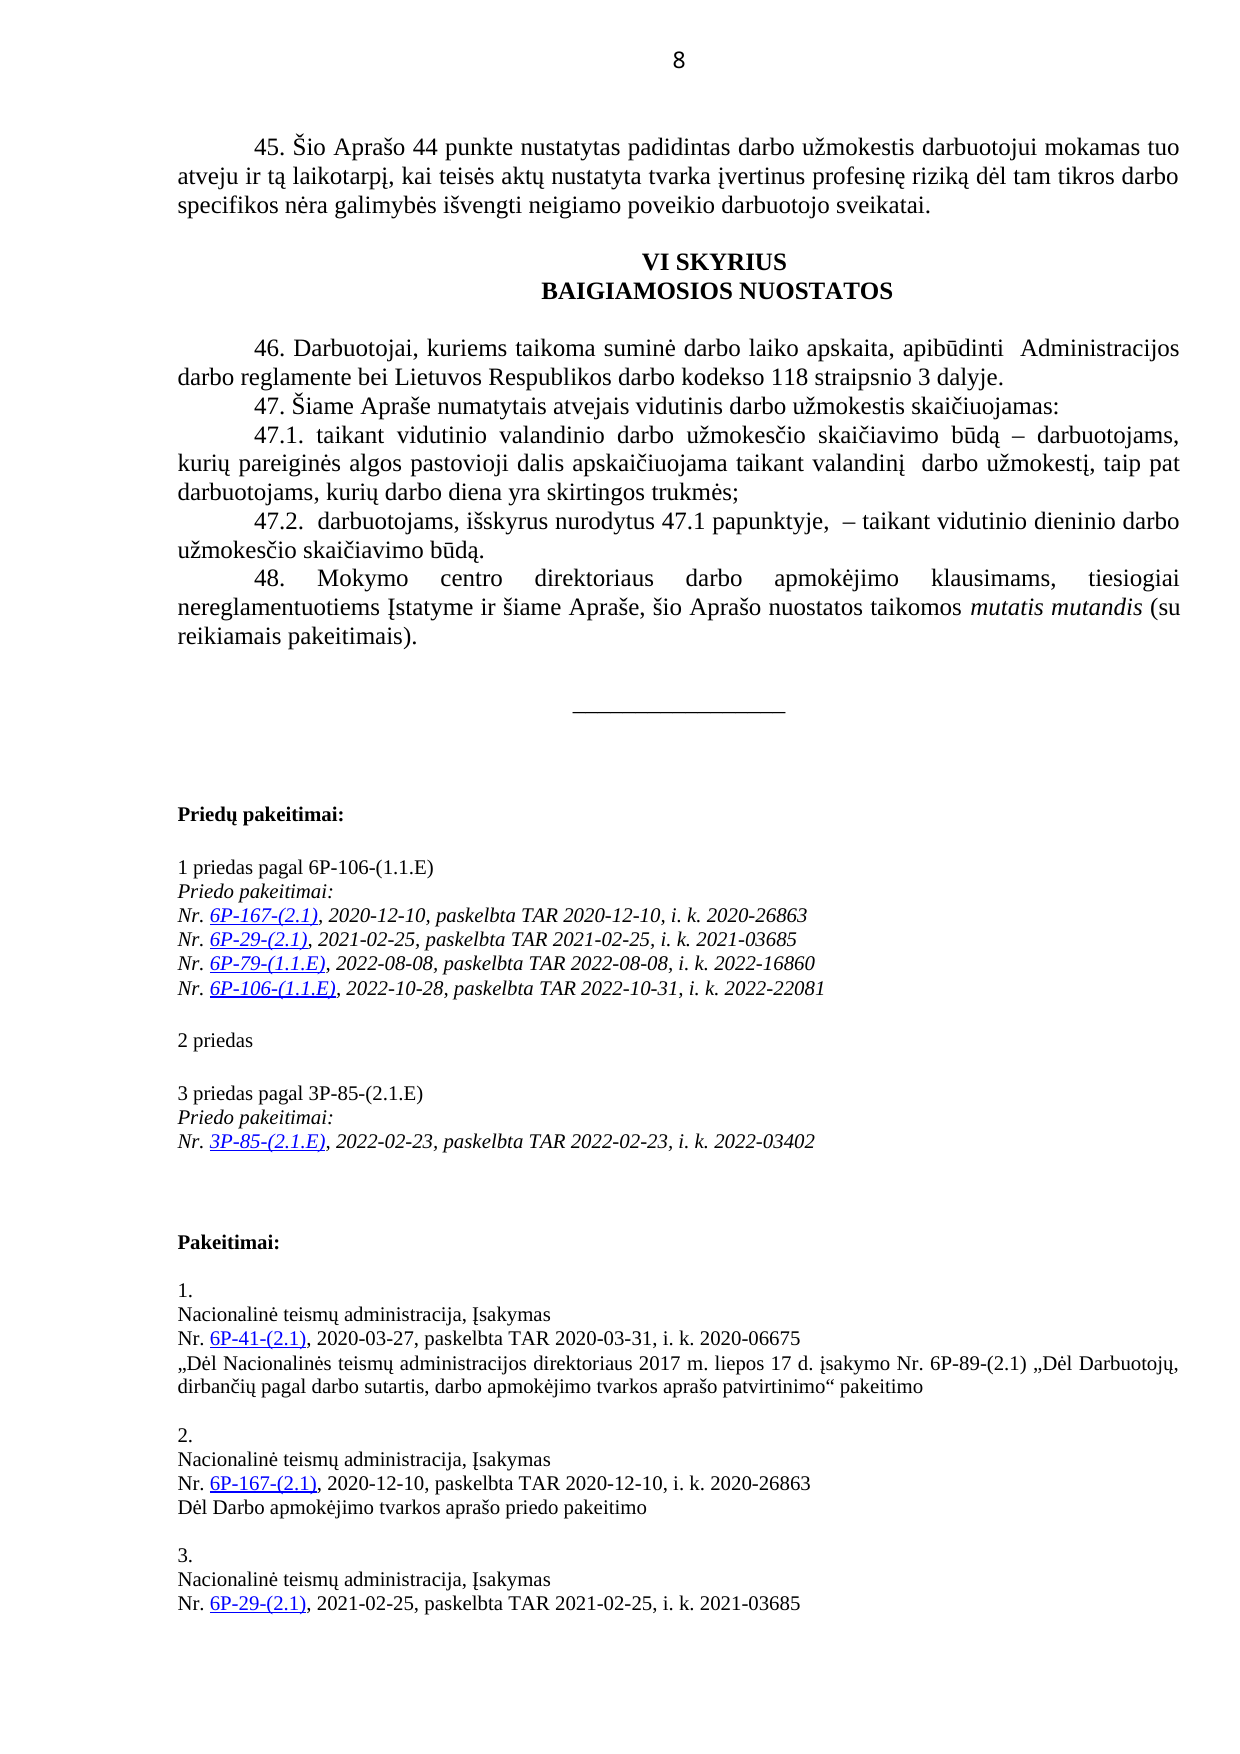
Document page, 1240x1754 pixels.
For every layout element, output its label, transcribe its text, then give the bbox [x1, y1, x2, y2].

text Dėl Darbo apmokėjimo tvarkos aprašo priedo pakeitimo [177, 1495, 1181, 1519]
text 3. [177, 1543, 1181, 1567]
text VI SKYRIUS [177, 247, 1181, 276]
text „Dėl Nacionalinės teismų administracijos direktoriaus 2017 m. liepos 17 d. įsakymo Nr. 6P-89-(2.1) „Dėl Darbuotojų, dirbančių pagal darbo sutartis, darbo apmokėjimo tvarkos aprašo patvirtinimo“ pakeitimo [177, 1350, 1181, 1398]
text 1 priedas pagal 6P-106-(1.1.E) [177, 855, 1181, 879]
text 2. [177, 1423, 1181, 1447]
text Nr. 6P-29-(2.1), 2021-02-25, paskelbta TAR 2021-02-25, i. k. 2021-03685 [177, 927, 1181, 951]
text Priedo pakeitimai: [177, 879, 1181, 903]
text 1. [177, 1278, 1181, 1302]
text 48. Mokymo centro direktoriaus darbo apmokėjimo klausimams, tiesiogiai nereglamentuotiems Įstatyme ir šiame Apraše, šio Aprašo nuostatos taikomos mutatis mutandis (su reikiamais pakeitimais). [177, 563, 1181, 650]
text _________________ [177, 678, 1181, 716]
text BAIGIAMOSIOS NUOSTATOS [177, 276, 1181, 305]
text Nr. 6P-79-(1.1.E), 2022-08-08, paskelbta TAR 2022-08-08, i. k. 2022-16860 [177, 951, 1181, 975]
text 2 priedas [177, 1028, 1181, 1052]
text Priedų pakeitimai: [177, 802, 1181, 826]
text Nr. 6P-106-(1.1.E), 2022-10-28, paskelbta TAR 2022-10-31, i. k. 2022-22081 [177, 975, 1181, 999]
text Nacionalinė teismų administracija, Įsakymas [177, 1567, 1181, 1591]
text Nr. 3P-85-(2.1.E), 2022-02-23, paskelbta TAR 2022-02-23, i. k. 2022-03402 [177, 1129, 1181, 1153]
text Pakeitimai: [177, 1230, 1181, 1254]
text 46. Darbuotojai, kuriems taikoma suminė darbo laiko apskaita, apibūdinti Administracijos darbo reglamente bei Lietuvos Respublikos darbo kodekso 118 straipsnio 3 dalyje. [177, 333, 1181, 391]
text Nr. 6P-167-(2.1), 2020-12-10, paskelbta TAR 2020-12-10, i. k. 2020-26863 [177, 1471, 1181, 1495]
text 47. Šiame Apraše numatytais atvejais vidutinis darbo užmokestis skaičiuojamas: [177, 391, 1181, 420]
text Nacionalinė teismų administracija, Įsakymas [177, 1447, 1181, 1471]
text 3 priedas pagal 3P-85-(2.1.E) [177, 1081, 1181, 1105]
text Priedo pakeitimai: [177, 1105, 1181, 1129]
text 47.1. taikant vidutinio valandinio darbo užmokesčio skaičiavimo būdą – darbuotojams, kurių pareiginės algos pastovioji dalis apskaičiuojama taikant valandinį darbo užmokestį, taip pat darbuotojams, kurių darbo diena yra skirtingos trukmės; [177, 420, 1181, 506]
text 45. Šio Aprašo 44 punkte nustatytas padidintas darbo užmokestis darbuotojui mokamas tuo atveju ir tą laikotarpį, kai teisės aktų nustatyta tvarka įvertinus profesinę riziką dėl tam tikros darbo specifikos nėra galimybės išvengti neigiamo poveikio darbuotojo sveikatai. [177, 132, 1181, 218]
text Nr. 6P-29-(2.1), 2021-02-25, paskelbta TAR 2021-02-25, i. k. 2021-03685 [177, 1591, 1181, 1615]
text Nacionalinė teismų administracija, Įsakymas [177, 1302, 1181, 1326]
text Nr. 6P-167-(2.1), 2020-12-10, paskelbta TAR 2020-12-10, i. k. 2020-26863 [177, 903, 1181, 927]
text 47.2. darbuotojams, išskyrus nurodytus 47.1 papunktyje, – taikant vidutinio dieninio darbo užmokesčio skaičiavimo būdą. [177, 506, 1181, 563]
text Nr. 6P-41-(2.1), 2020-03-27, paskelbta TAR 2020-03-31, i. k. 2020-06675 [177, 1326, 1181, 1350]
